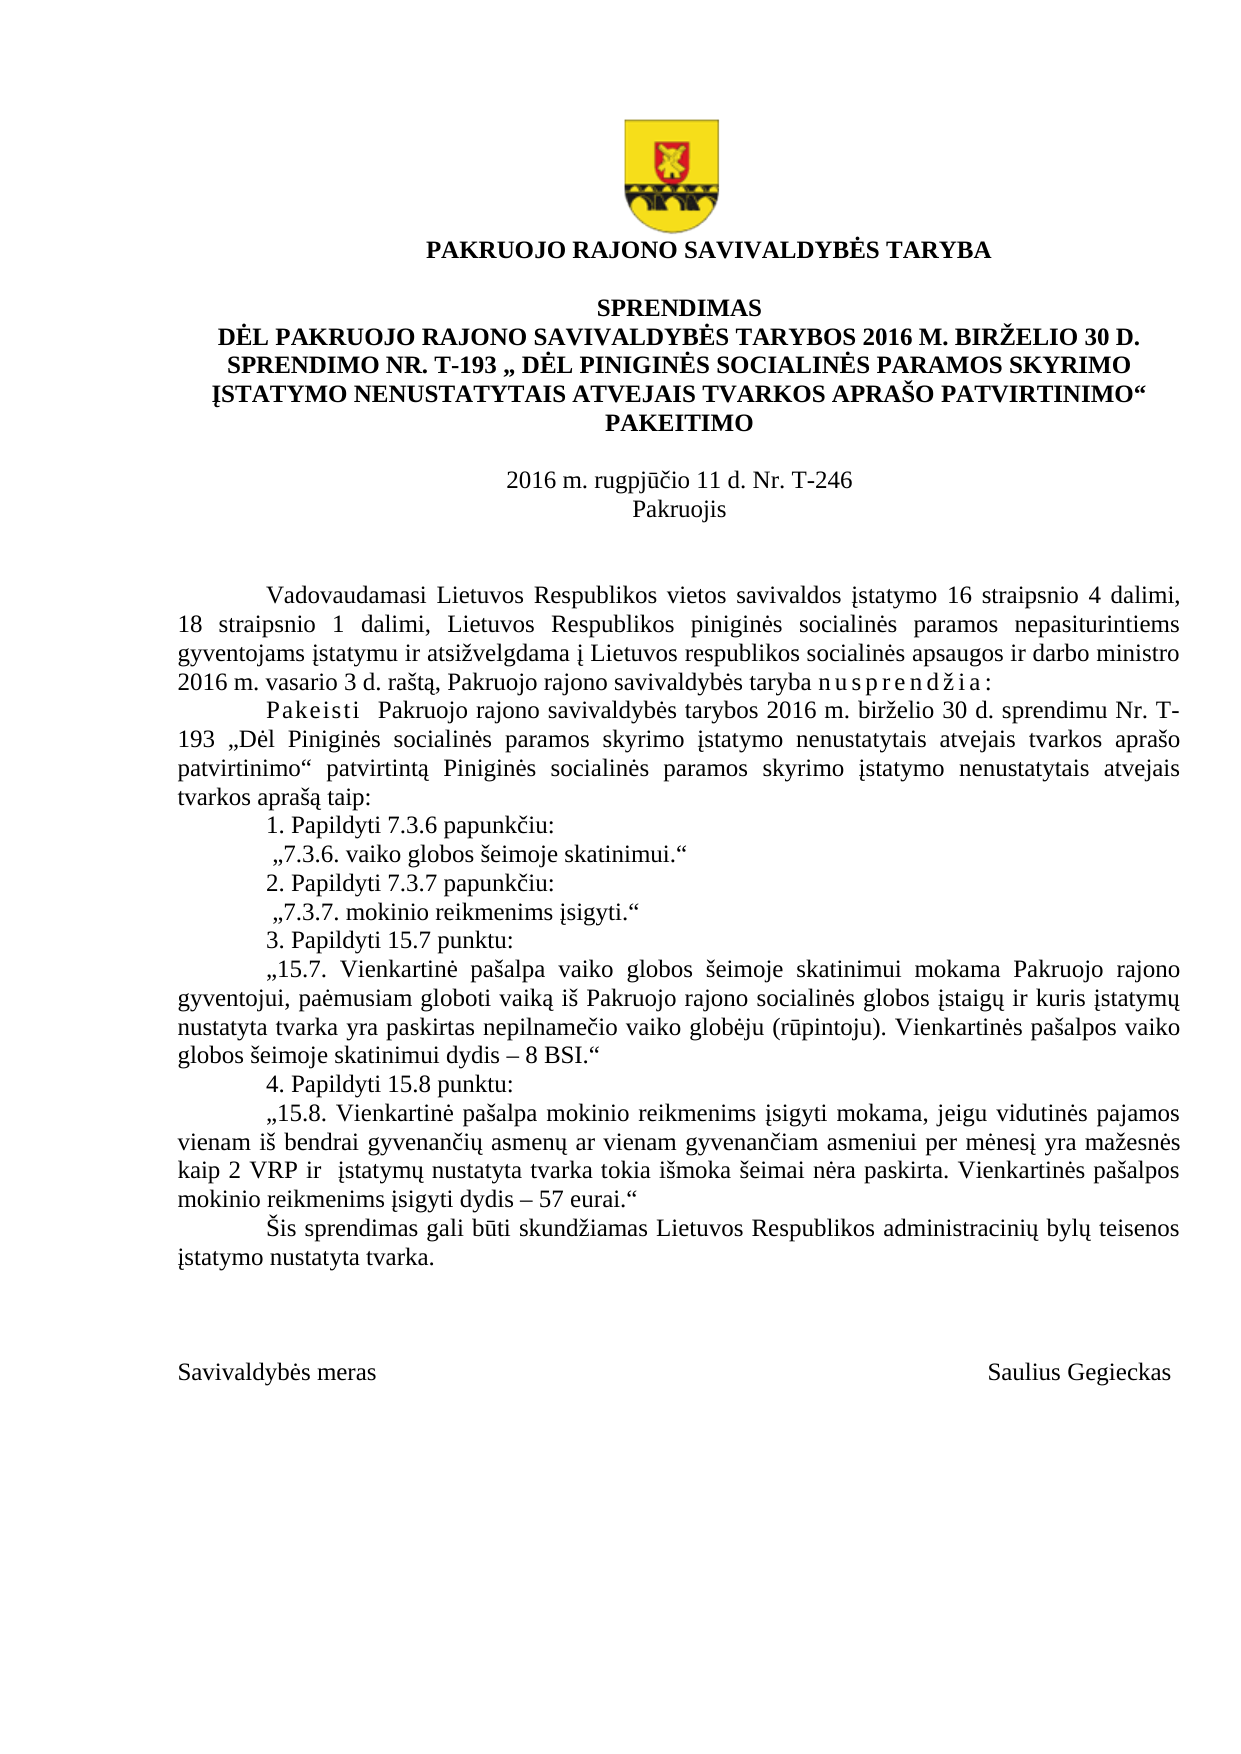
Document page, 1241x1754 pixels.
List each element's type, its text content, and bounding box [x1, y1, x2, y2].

text Pakruojis [177, 494, 1181, 523]
text 1. Papildyti 7.3.6 papunkčiu: [177, 810, 1181, 839]
text 2016 m. rugpjūčio 11 d. Nr. T-246 [177, 465, 1181, 494]
text SPRENDIMAS [177, 293, 1181, 322]
text „15.7. Vienkartinė pašalpa vaiko globos šeimoje skatinimui mokama Pakruojo rajono gyventojui, paėmusiam globoti vaiką iš Pakruojo rajono socialinės globos įstaigų ir kuris įstatymų nustatyta tvarka yra paskirtas nepilnamečio vaiko globėju (rūpintoju). Vienkartinės pašalpos vaiko globos šeimoje skatinimui dydis – 8 BSI.“ [177, 954, 1181, 1069]
text DĖL PAKRUOJO RAJONO SAVIVALDYBĖS TARYBOS 2016 M. BIRŽELIO 30 D. SPRENDIMO NR. T-193 „ DĖL PINIGINĖS SOCIALINĖS PARAMOS SKYRIMO ĮSTATYMO NENUSTATYTAIS ATVEJAIS TVARKOS APRAŠO PATVIRTINIMO“ PAKEITIMO [177, 322, 1181, 437]
text 2. Papildyti 7.3.7 papunkčiu: [177, 868, 1181, 897]
text „7.3.7. mokinio reikmenims įsigyti.“ [177, 897, 1181, 925]
text PAKRUOJO RAJONO SAVIVALDYBĖS TARYBA [177, 235, 1181, 264]
text Vadovaudamasi Lietuvos Respublikos vietos savivaldos įstatymo 16 straipsnio 4 dalimi, 18 straipsnio 1 dalimi, Lietuvos Respublikos piniginės socialinės paramos nepasiturintiems gyventojams įstatymu ir atsižvelgdama į Lietuvos respublikos socialinės apsaugos ir darbo ministro 2016 m. vasario 3 d. raštą, Pakruojo rajono savivaldybės taryba nusprendžia: [177, 580, 1181, 695]
text „15.8. Vienkartinė pašalpa mokinio reikmenims įsigyti mokama, jeigu vidutinės pajamos vienam iš bendrai gyvenančių asmenų ar vienam gyvenančiam asmeniui per mėnesį yra mažesnės kaip 2 VRP ir įstatymų nustatyta tvarka tokia išmoka šeimai nėra paskirta. Vienkartinės pašalpos mokinio reikmenims įsigyti dydis – 57 eurai.“ [177, 1098, 1181, 1213]
text Šis sprendimas gali būti skundžiamas Lietuvos Respublikos administracinių bylų teisenos įstatymo nustatyta tvarka. [177, 1213, 1181, 1270]
text Pakeisti Pakruojo rajono savivaldybės tarybos 2016 m. birželio 30 d. sprendimu Nr. T-193 „Dėl Piniginės socialinės paramos skyrimo įstatymo nenustatytais atvejais tvarkos aprašo patvirtinimo“ patvirtintą Piniginės socialinės paramos skyrimo įstatymo nenustatytais atvejais tvarkos aprašą taip: [177, 695, 1181, 810]
text 3. Papildyti 15.7 punktu: [177, 925, 1181, 954]
text „7.3.6. vaiko globos šeimoje skatinimui.“ [177, 839, 1181, 868]
text Savivaldybės meras Saulius Gegieckas [177, 1357, 1181, 1385]
text 4. Papildyti 15.8 punktu: [177, 1069, 1181, 1098]
